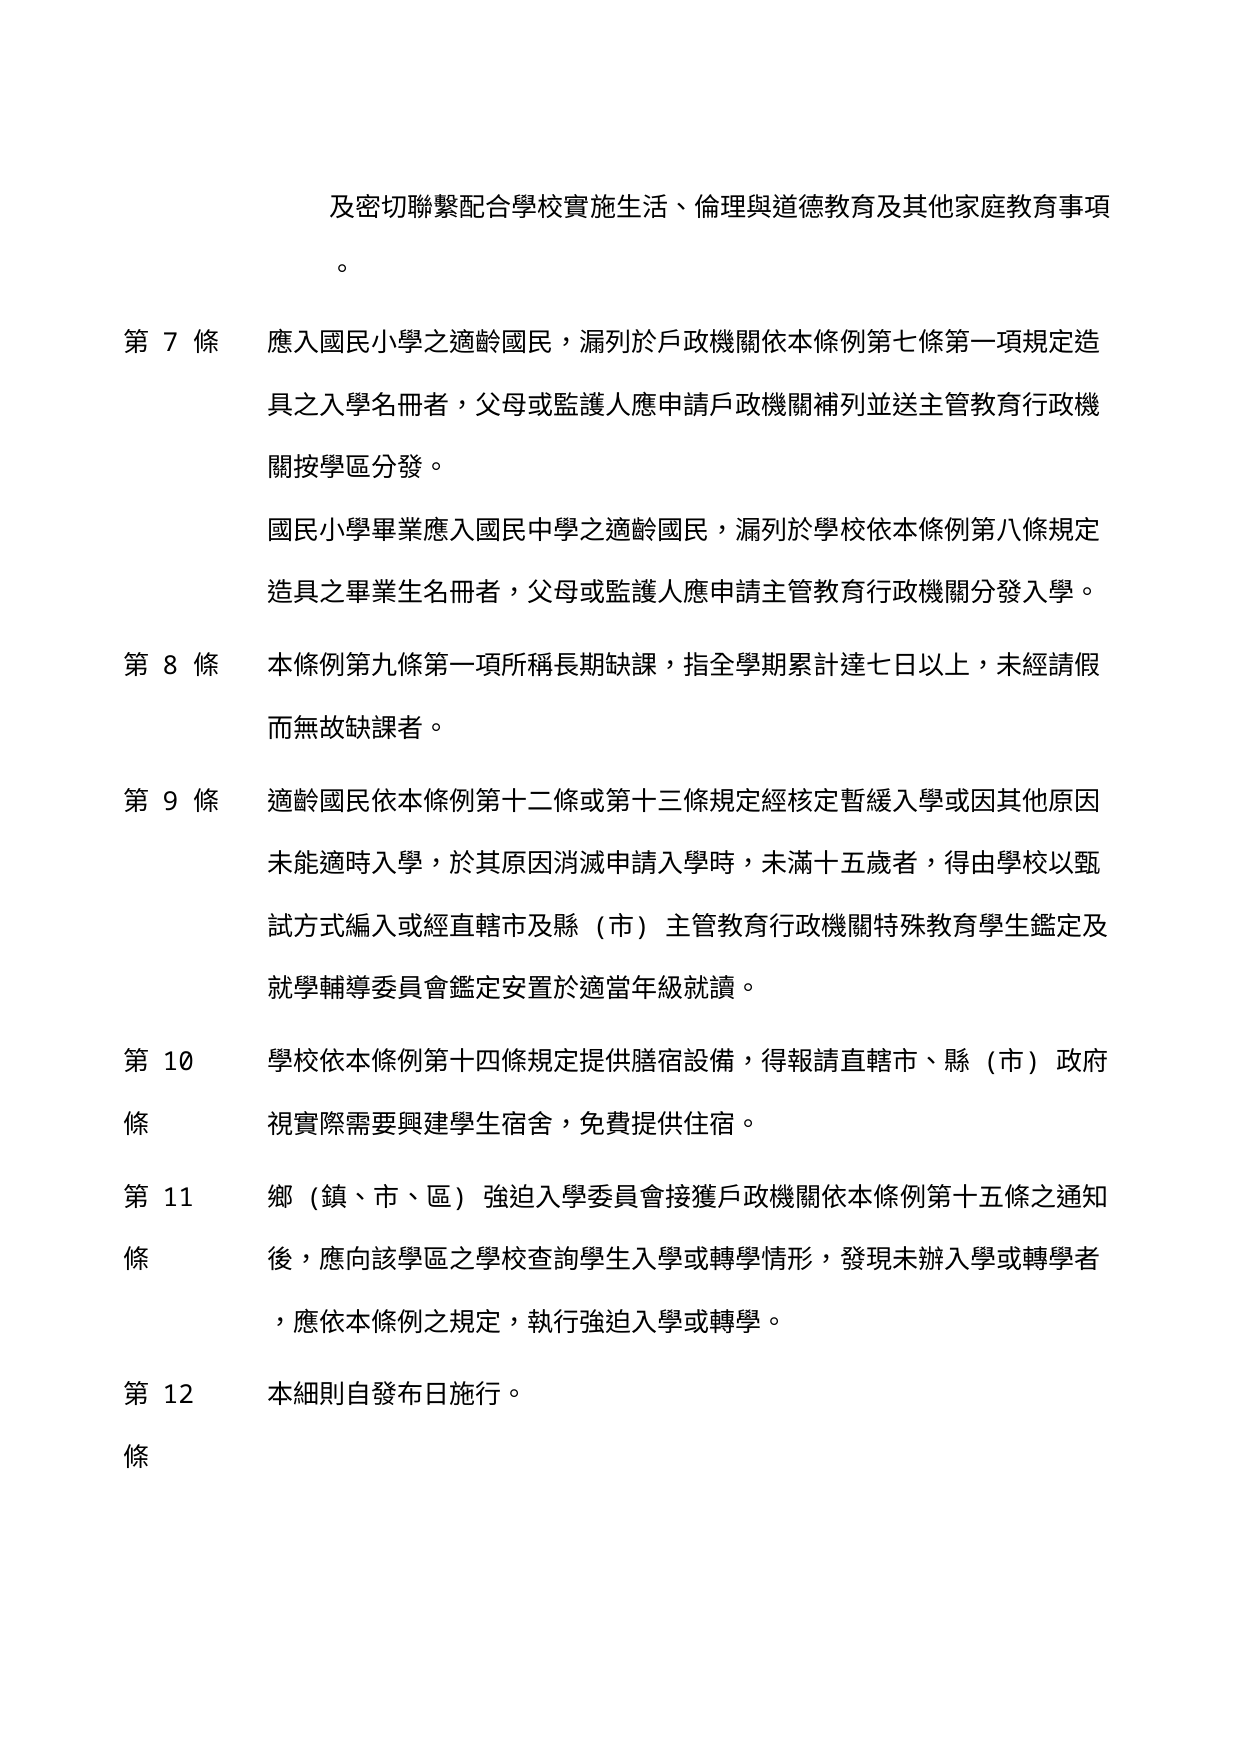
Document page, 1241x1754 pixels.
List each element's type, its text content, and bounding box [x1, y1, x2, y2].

table_cell [238, 752, 262, 1012]
table_cell [238, 1013, 262, 1148]
table_cell 第 7 條 [118, 294, 238, 617]
table_cell [238, 294, 262, 617]
table_cell [118, 158, 238, 294]
table_cell 適齡國民依本條例第十二條或第十三條規定經核定暫緩入學或因其他原因 未能適時入學，於其原因消滅申請入學時，未滿十五歲者，得由學校以甄 試方式編入或經直轄市及縣 (市) 主管教育行政機關特殊教育學生鑑定及 就學輔導委員會鑑定安置於適當年級就讀。 [262, 752, 1217, 1012]
table_cell 鄉 (鎮、市、區) 強迫入學委員會接獲戶政機關依本條例第十五條之通知 後，應向該學區之學校查詢學生入學或轉學情形，發現未辦入學或轉學者 ，應依本條例之規定，執行強迫入學或轉學。 [262, 1148, 1217, 1346]
table_cell 第 10 條 [118, 1013, 238, 1148]
table_cell 第 12 條 [118, 1346, 238, 1481]
table_cell 本條例第九條第一項所稱長期缺課，指全學期累計達七日以上，未經請假 而無故缺課者。 [262, 617, 1217, 752]
table_cell 應入國民小學之適齡國民，漏列於戶政機關依本條例第七條第一項規定造 具之入學名冊者，父母或監護人應申請戶政機關補列並送主管教育行政機 關按學區分發。 國民小學畢業應入國民中學之適齡國民，漏列於學校依本條例第八條規定 造具之畢業生名冊者，父母或監護人應申請主管教育行政機關分發入學。 [262, 294, 1217, 617]
table_cell [238, 1346, 262, 1481]
table_cell [238, 158, 262, 294]
table_cell 學校依本條例第十四條規定提供膳宿設備，得報請直轄市、縣 (市) 政府 視實際需要興建學生宿舍，免費提供住宿。 [262, 1013, 1217, 1148]
table_cell 第 9 條 [118, 752, 238, 1012]
table_cell 第 8 條 [118, 617, 238, 752]
table_cell 本細則自發布日施行。 [262, 1346, 1217, 1481]
table_cell 及密切聯繫配合學校實施生活、倫理與道德教育及其他家庭教育事項 。 [262, 158, 1217, 294]
table_cell 第 11 條 [118, 1148, 238, 1346]
table_cell [238, 1148, 262, 1346]
table_cell [238, 617, 262, 752]
